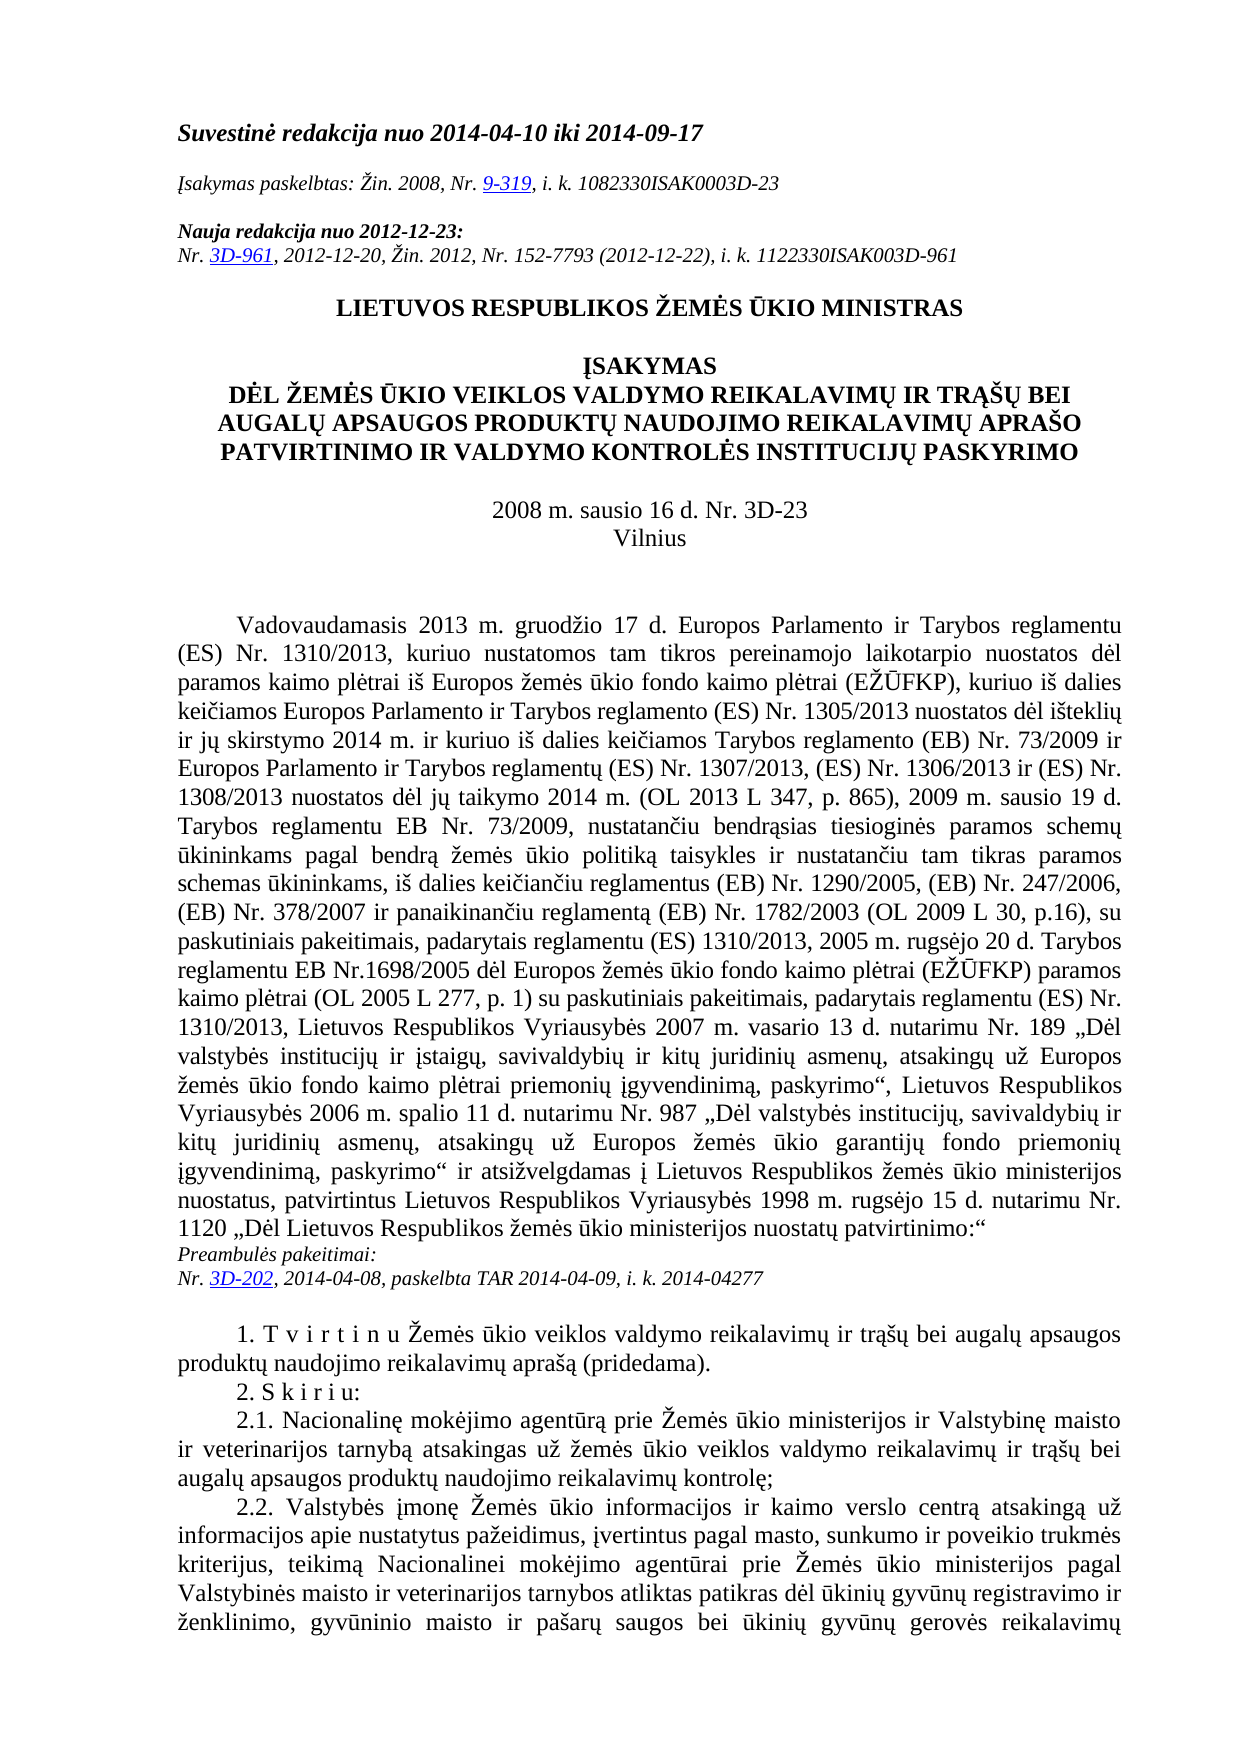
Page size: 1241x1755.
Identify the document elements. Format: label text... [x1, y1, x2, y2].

text 2.1. Nacionalinę mokėjimo agentūrą prie Žemės ūkio ministerijos ir Valstybinę maisto ir veterinarijos tarnybą atsakingas už žemės ūkio veiklos valdymo reikalavimų ir trąšų bei augalų apsaugos produktų naudojimo reikalavimų kontrolę; [177, 1405, 1122, 1492]
text 2008 m. sausio 16 d. Nr. 3D-23 [177, 495, 1122, 523]
text LIETUVOS RESPUBLIKOS ŽEMĖS ŪKIO MINISTRAS [177, 293, 1122, 322]
text 2.2. Valstybės įmonę Žemės ūkio informacijos ir kaimo verslo centrą atsakingą už informacijos apie nustatytus pažeidimus, įvertintus pagal masto, sunkumo ir poveikio trukmės kriterijus, teikimą Nacionalinei mokėjimo agentūrai prie Žemės ūkio ministerijos pagal Valstybinės maisto ir veterinarijos tarnybos atliktas patikras dėl ūkinių gyvūnų registravimo ir ženklinimo, gyvūninio maisto ir pašarų saugos bei ūkinių gyvūnų gerovės reikalavimų [177, 1492, 1122, 1635]
text Vadovaudamasis 2013 m. gruodžio 17 d. Europos Parlamento ir Tarybos reglamentu (ES) Nr. 1310/2013, kuriuo nustatomos tam tikros pereinamojo laikotarpio nuostatos dėl paramos kaimo plėtrai iš Europos žemės ūkio fondo kaimo plėtrai (EŽŪFKP), kuriuo iš dalies keičiamos Europos Parlamento ir Tarybos reglamento (ES) Nr. 1305/2013 nuostatos dėl išteklių ir jų skirstymo 2014 m. ir kuriuo iš dalies keičiamos Tarybos reglamento (EB) Nr. 73/2009 ir Europos Parlamento ir Tarybos reglamentų (ES) Nr. 1307/2013, (ES) Nr. 1306/2013 ir (ES) Nr. 1308/2013 nuostatos dėl jų taikymo 2014 m. (OL 2013 L 347, p. 865), 2009 m. sausio 19 d. Tarybos reglamentu EB Nr. 73/2009, nustatančiu bendrąsias tiesioginės paramos schemų ūkininkams pagal bendrą žemės ūkio politiką taisykles ir nustatančiu tam tikras paramos schemas ūkininkams, iš dalies keičiančiu reglamentus (EB) Nr. 1290/2005, (EB) Nr. 247/2006, (EB) Nr. 378/2007 ir panaikinančiu reglamentą (EB) Nr. 1782/2003 (OL 2009 L 30, p.16), su paskutiniais pakeitimais, padarytais reglamentu (ES) 1310/2013, 2005 m. rugsėjo 20 d. Tarybos reglamentu EB Nr.1698/2005 dėl Europos žemės ūkio fondo kaimo plėtrai (EŽŪFKP) paramos kaimo plėtrai (OL 2005 L 277, p. 1) su paskutiniais pakeitimais, padarytais reglamentu (ES) Nr. 1310/2013, Lietuvos Respublikos Vyriausybės 2007 m. vasario 13 d. nutarimu Nr. 189 „Dėl valstybės institucijų ir įstaigų, savivaldybių ir kitų juridinių asmenų, atsakingų už Europos žemės ūkio fondo kaimo plėtrai priemonių įgyvendinimą, paskyrimo“, Lietuvos Respublikos Vyriausybės 2006 m. spalio 11 d. nutarimu Nr. 987 „Dėl valstybės institucijų, savivaldybių ir kitų juridinių asmenų, atsakingų už Europos žemės ūkio garantijų fondo priemonių įgyvendinimą, paskyrimo“ ir atsižvelgdamas į Lietuvos Respublikos žemės ūkio ministerijos nuostatus, patvirtintus Lietuvos Respublikos Vyriausybės 1998 m. rugsėjo 15 d. nutarimu Nr. 1120 „Dėl Lietuvos Respublikos žemės ūkio ministerijos nuostatų patvirtinimo:“ [177, 610, 1122, 1242]
text ĮSAKYMAS [177, 351, 1122, 380]
text Nr. 3D-202, 2014-04-08, paskelbta TAR 2014-04-09, i. k. 2014-04277 [177, 1266, 1122, 1290]
text Vilnius [177, 523, 1122, 552]
text Nauja redakcija nuo 2012-12-23: [177, 219, 1122, 243]
text dĖL ŽEMĖS ŪKIO VEIKLOS valdymo reikalavimų IR TRĄŠŲ BEI AUGALŲ APSAUGOS PRODUKTŲ NAUDOJIMO REIKALAVIMŲ APRAŠO patvirtinimo ir valdymo kontrolės institucijų paskyrimo [177, 380, 1122, 466]
text 1. T v i r t i n u Žemės ūkio veiklos valdymo reikalavimų ir trąšų bei augalų apsaugos produktų naudojimo reikalavimų aprašą (pridedama). [177, 1319, 1122, 1377]
text Nr. 3D-961, 2012-12-20, Žin. 2012, Nr. 152-7793 (2012-12-22), i. k. 1122330ISAK003D-961 [177, 243, 1122, 267]
text 2. S k i r i u: [177, 1377, 1122, 1405]
text Įsakymas paskelbtas: Žin. 2008, Nr. 9-319, i. k. 1082330ISAK0003D-23 [177, 171, 1122, 195]
text Suvestinė redakcija nuo 2014-04-10 iki 2014-09-17 [177, 118, 1122, 147]
text Preambulės pakeitimai: [177, 1242, 1122, 1266]
